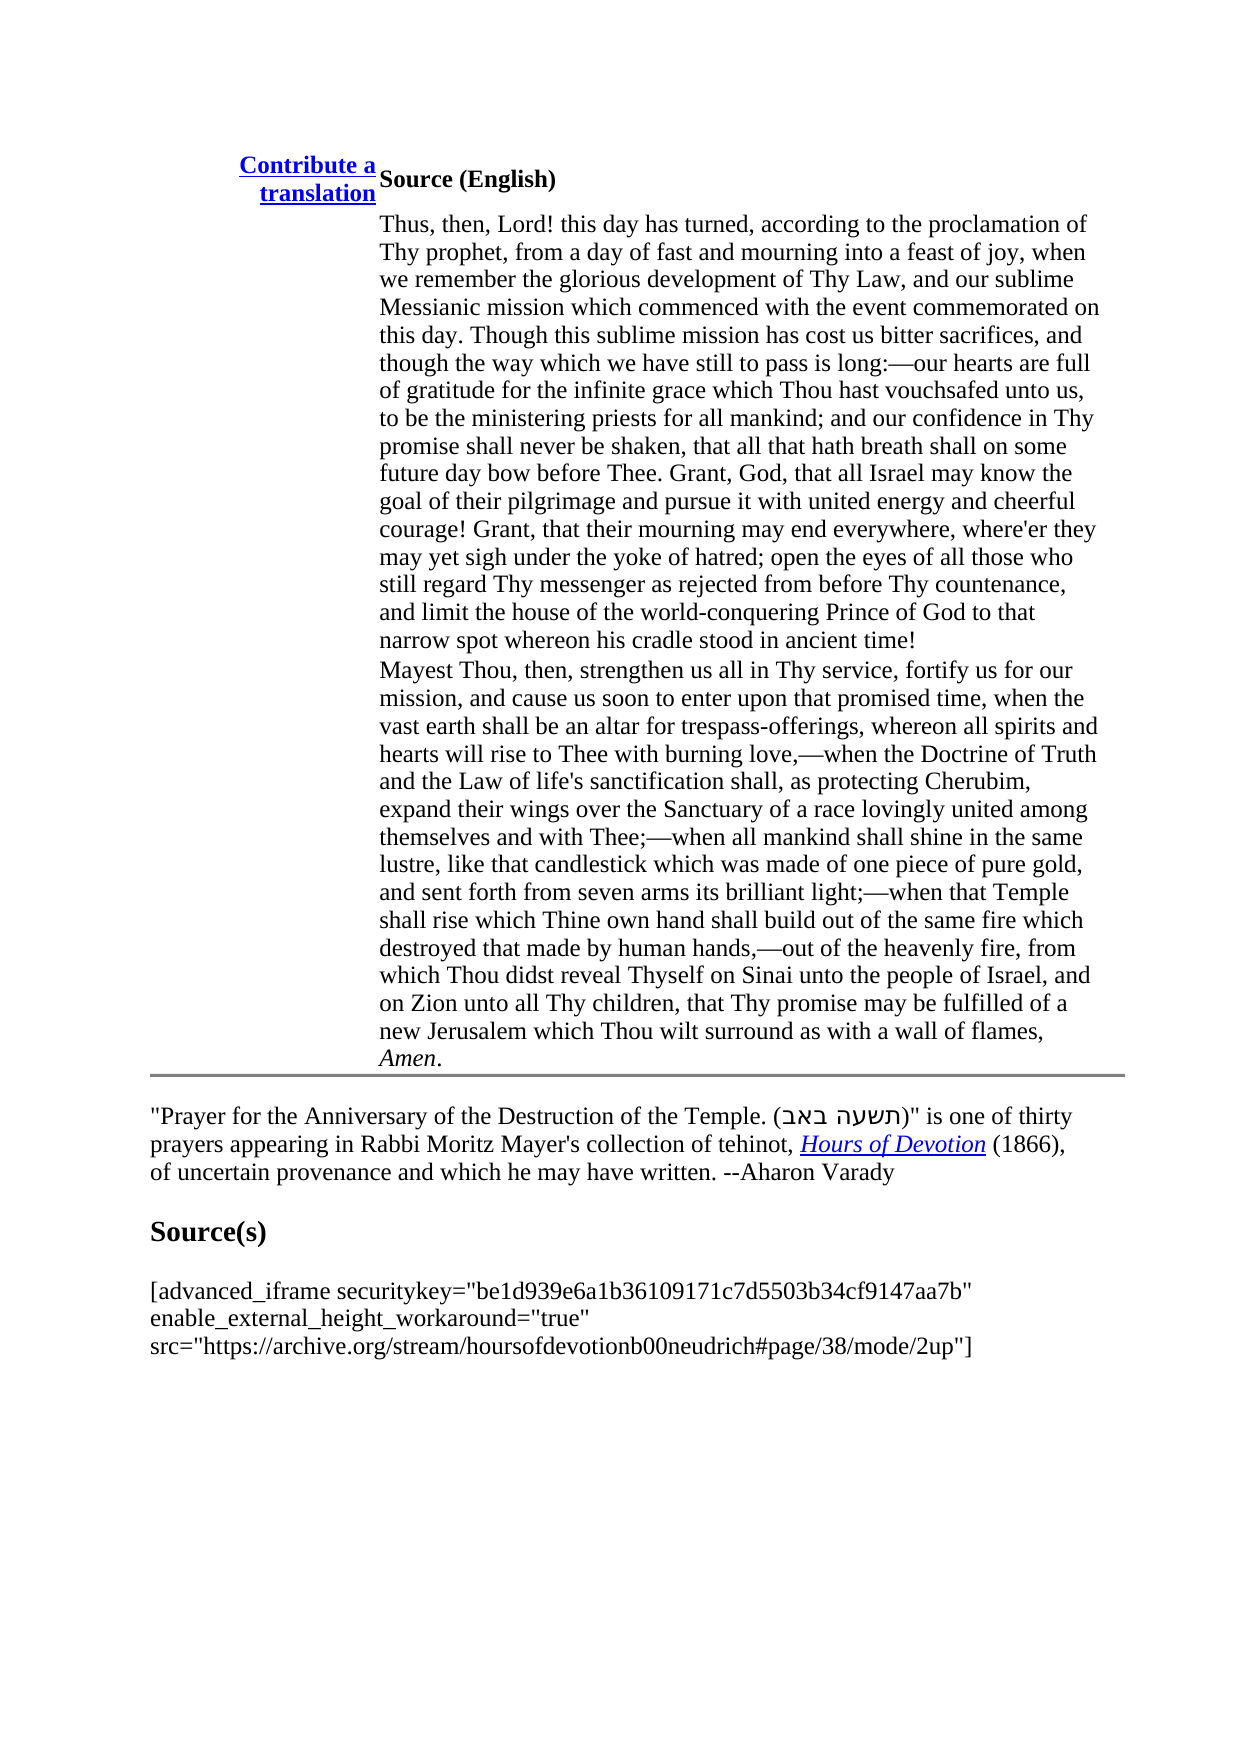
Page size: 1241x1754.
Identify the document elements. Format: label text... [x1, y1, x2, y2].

table_header Contribute a translation [135, 150, 377, 208]
text "Prayer for the Anniversary of the Destruction of the Temple. (תשעה באב)" is one of thirty prayers appearing in Rabbi Moritz Mayer's collection of tehinot, Hours of Devotion (1866), of uncertain provenance and which he may have written. --Aharon Varady [150, 1101, 1090, 1186]
table_header Source (English) [378, 150, 1105, 208]
table_cell [135, 655, 377, 1074]
text [advanced_iframe securitykey="be1d939e6a1b36109171c7d5503b34cf9147aa7b" enable_external_height_workaround="true" src="https://archive.org/stream/hoursofdevotionb00neudrich#page/38/mode/2up"] [150, 1277, 1090, 1360]
table_cell Mayest Thou, then, strengthen us all in Thy service, fortify us for our mission, and cause us soon to enter upon that promised time, when the vast earth shall be an altar for trespass-offerings, whereon all spirits and hearts will rise to Thee with burning love,—when the Doctrine of Truth and the Law of life's sanctification shall, as protecting Cherubim, expand their wings over the Sanctuary of a race lovingly united among themselves and with Thee;—when all mankind shall shine in the same lustre, like that candlestick which was made of one piece of pure gold, and sent forth from seven arms its brilliant light;—when that Temple shall rise which Thine own hand shall build out of the same fire which destroyed that made by human hands,—out of the heavenly fire, from which Thou didst reveal Thyself on Sinai unto the people of Israel, and on Zion unto all Thy children, that Thy promise may be fulfilled of a new Jerusalem which Thou wilt surround as with a wall of flames, Amen. [378, 655, 1105, 1073]
subtitle Source(s) [150, 1215, 1090, 1248]
table_cell [135, 209, 377, 655]
table_cell Thus, then, Lord! this day has turned, according to the proclamation of Thy prophet, from a day of fast and mourning into a feast of joy, when we remember the glorious development of Thy Law, and our sublime Messianic mission which commenced with the event commemorated on this day. Though this sublime mission has cost us bitter sacrifices, and though the way which we have still to pass is long:—our hearts are full of gratitude for the infinite grace which Thou hast vouchsafed unto us, to be the ministering priests for all mankind; and our confidence in Thy promise shall never be shaken, that all that hath breath shall on some future day bow before Thee. Grant, God, that all Israel may know the goal of their pilgrimage and pursue it with united energy and cheerful courage! Grant, that their mourning may end everywhere, where'er they may yet sigh under the yoke of hatred; open the eyes of all those who still regard Thy messenger as rejected from before Thy countenance, and limit the house of the world-conquering Prince of God to that narrow spot whereon his cradle stood in ancient time! [378, 209, 1105, 655]
